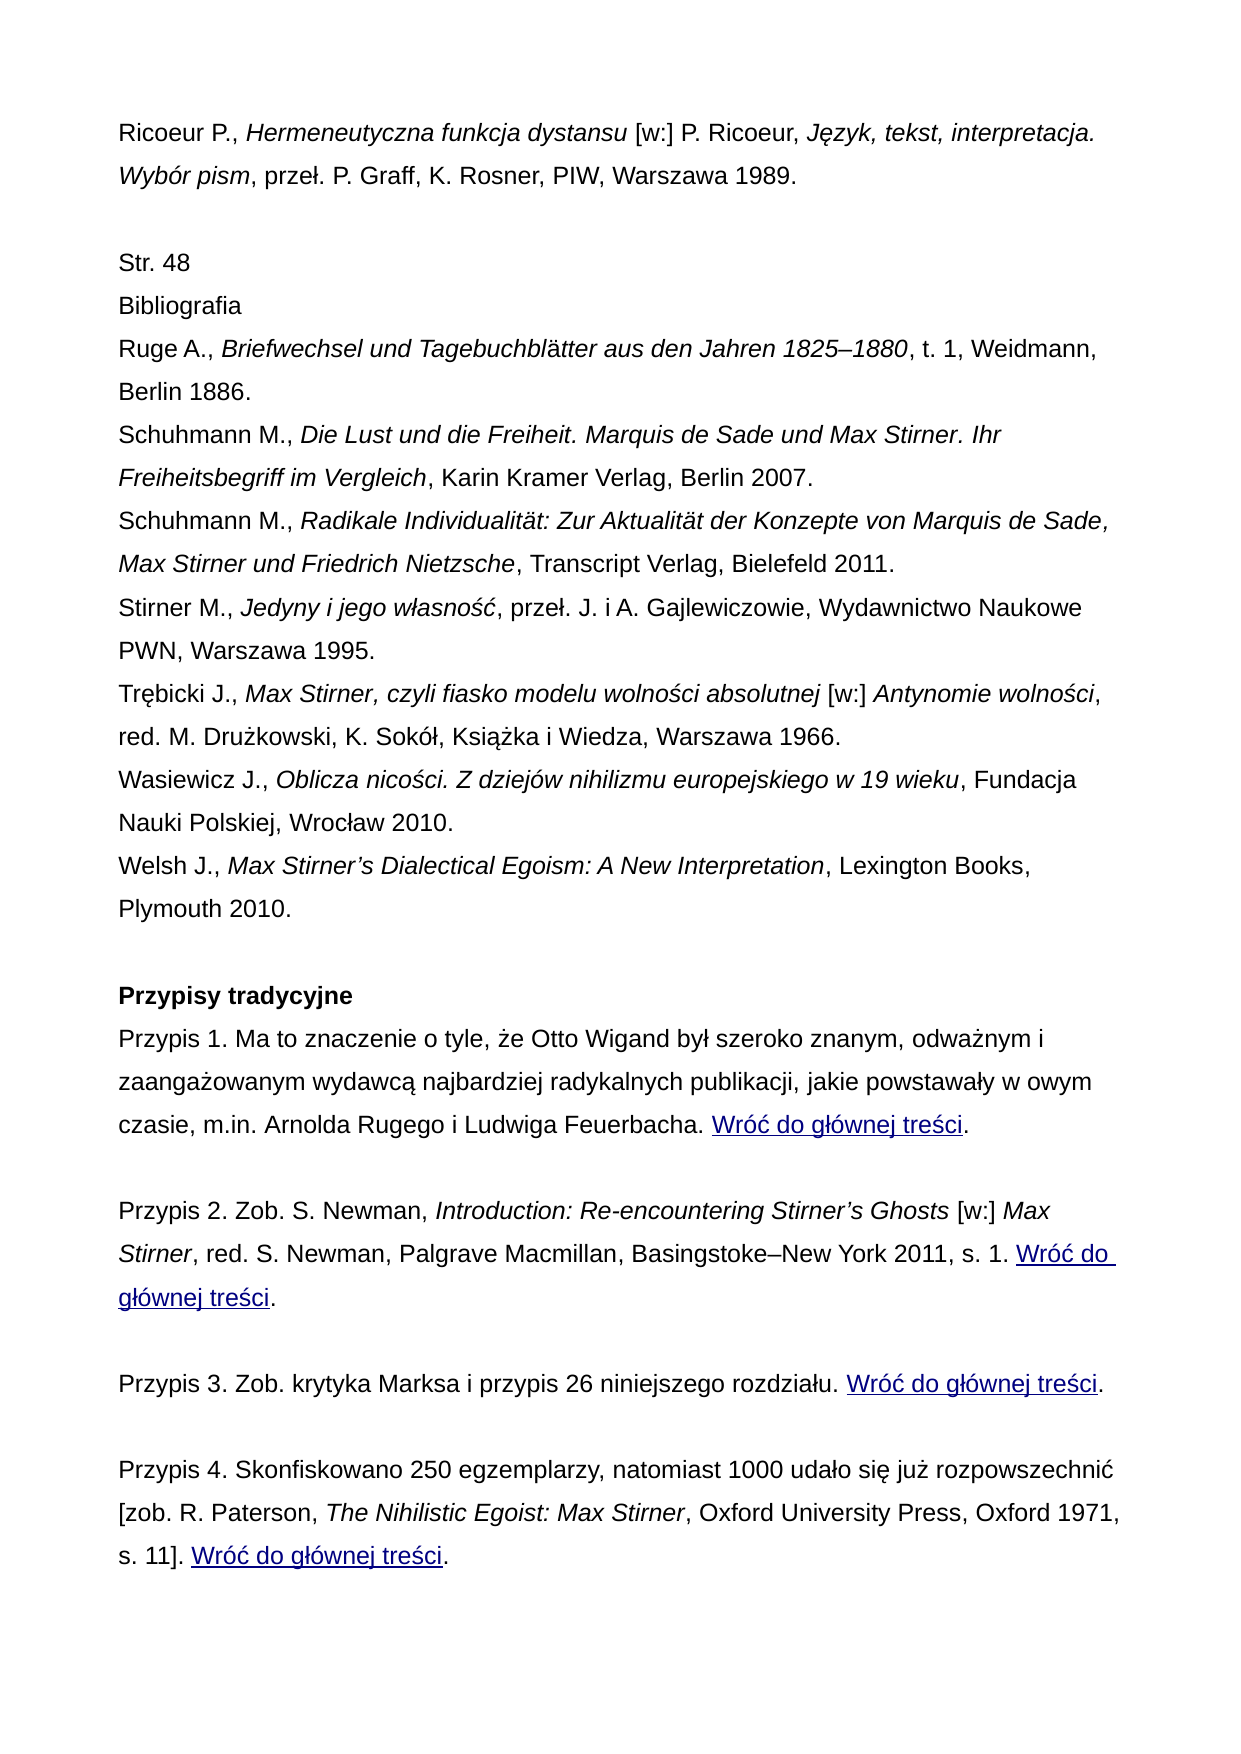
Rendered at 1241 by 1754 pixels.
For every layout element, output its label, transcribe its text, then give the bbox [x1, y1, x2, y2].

text Wasiewicz J., Oblicza nicości. Z dziejów nihilizmu europejskiego w 19 wieku, Fundacja Nauki Polskiej, Wrocław 2010. [118, 765, 1122, 837]
text Bibliografia [118, 291, 1122, 319]
text Welsh J., Max Stirner’s Dialectical Egoism: A New Interpretation, Lexington Books, Plymouth 2010. [118, 851, 1122, 923]
text Stirner M., Jedyny i jego własność, przeł. J. i A. Gajlewiczowie, Wydawnictwo Naukowe PWN, Warszawa 1995. [118, 592, 1122, 664]
text Str. 48 [118, 247, 1122, 276]
subtitle Przypisy tradycyjne [118, 981, 1122, 1009]
text Przypis 4. Skonfiskowano 250 egzemplarzy, natomiast 1000 udało się już rozpowszechnić [zob. R. Paterson, The Nihilistic Egoist: Max Stirner, Oxford University Press, Oxford 1971, s. 11]. Wróć do głównej treści. [118, 1455, 1122, 1570]
text Ruge A., Briefwechsel und Tagebuchblätter aus den Jahren 1825–1880, t. 1, Weidmann, Berlin 1886. [118, 334, 1122, 406]
text Przypis 1. Ma to znaczenie o tyle, że Otto Wigand był szeroko znanym, odważnym i zaangażowanym wydawcą najbardziej radykalnych publikacji, jakie powstawały w owym czasie, m.in. Arnolda Rugego i Ludwiga Feuerbacha. Wróć do głównej treści. [118, 1024, 1122, 1139]
text Trębicki J., Max Stirner, czyli fiasko modelu wolności absolutnej [w:] Antynomie wolności, red. M. Drużkowski, K. Sokół, Książka i Wiedza, Warszawa 1966. [118, 679, 1122, 751]
text Schuhmann M., Radikale Individualität: Zur Aktualität der Konzepte von Marquis de Sade, Max Stirner und Friedrich Nietzsche, Transcript Verlag, Bielefeld 2011. [118, 506, 1122, 578]
text Schuhmann M., Die Lust und die Freiheit. Marquis de Sade und Max Stirner. Ihr Freiheitsbegriff im Vergleich, Karin Kramer Verlag, Berlin 2007. [118, 420, 1122, 492]
text Przypis 3. Zob. krytyka Marksa i przypis 26 niniejszego rozdziału. Wróć do głównej treści. [118, 1369, 1122, 1397]
text Ricoeur P., Hermeneutyczna funkcja dystansu [w:] P. Ricoeur, Język, tekst, interpretacja. Wybór pism, przeł. P. Graff, K. Rosner, PIW, Warszawa 1989. [118, 118, 1122, 190]
text Przypis 2. Zob. S. Newman, Introduction: Re-encountering Stirner’s Ghosts [w:] Max Stirner, red. S. Newman, Palgrave Macmillan, Basingstoke–New York 2011, s. 1. Wróć do głównej treści. [118, 1196, 1122, 1311]
